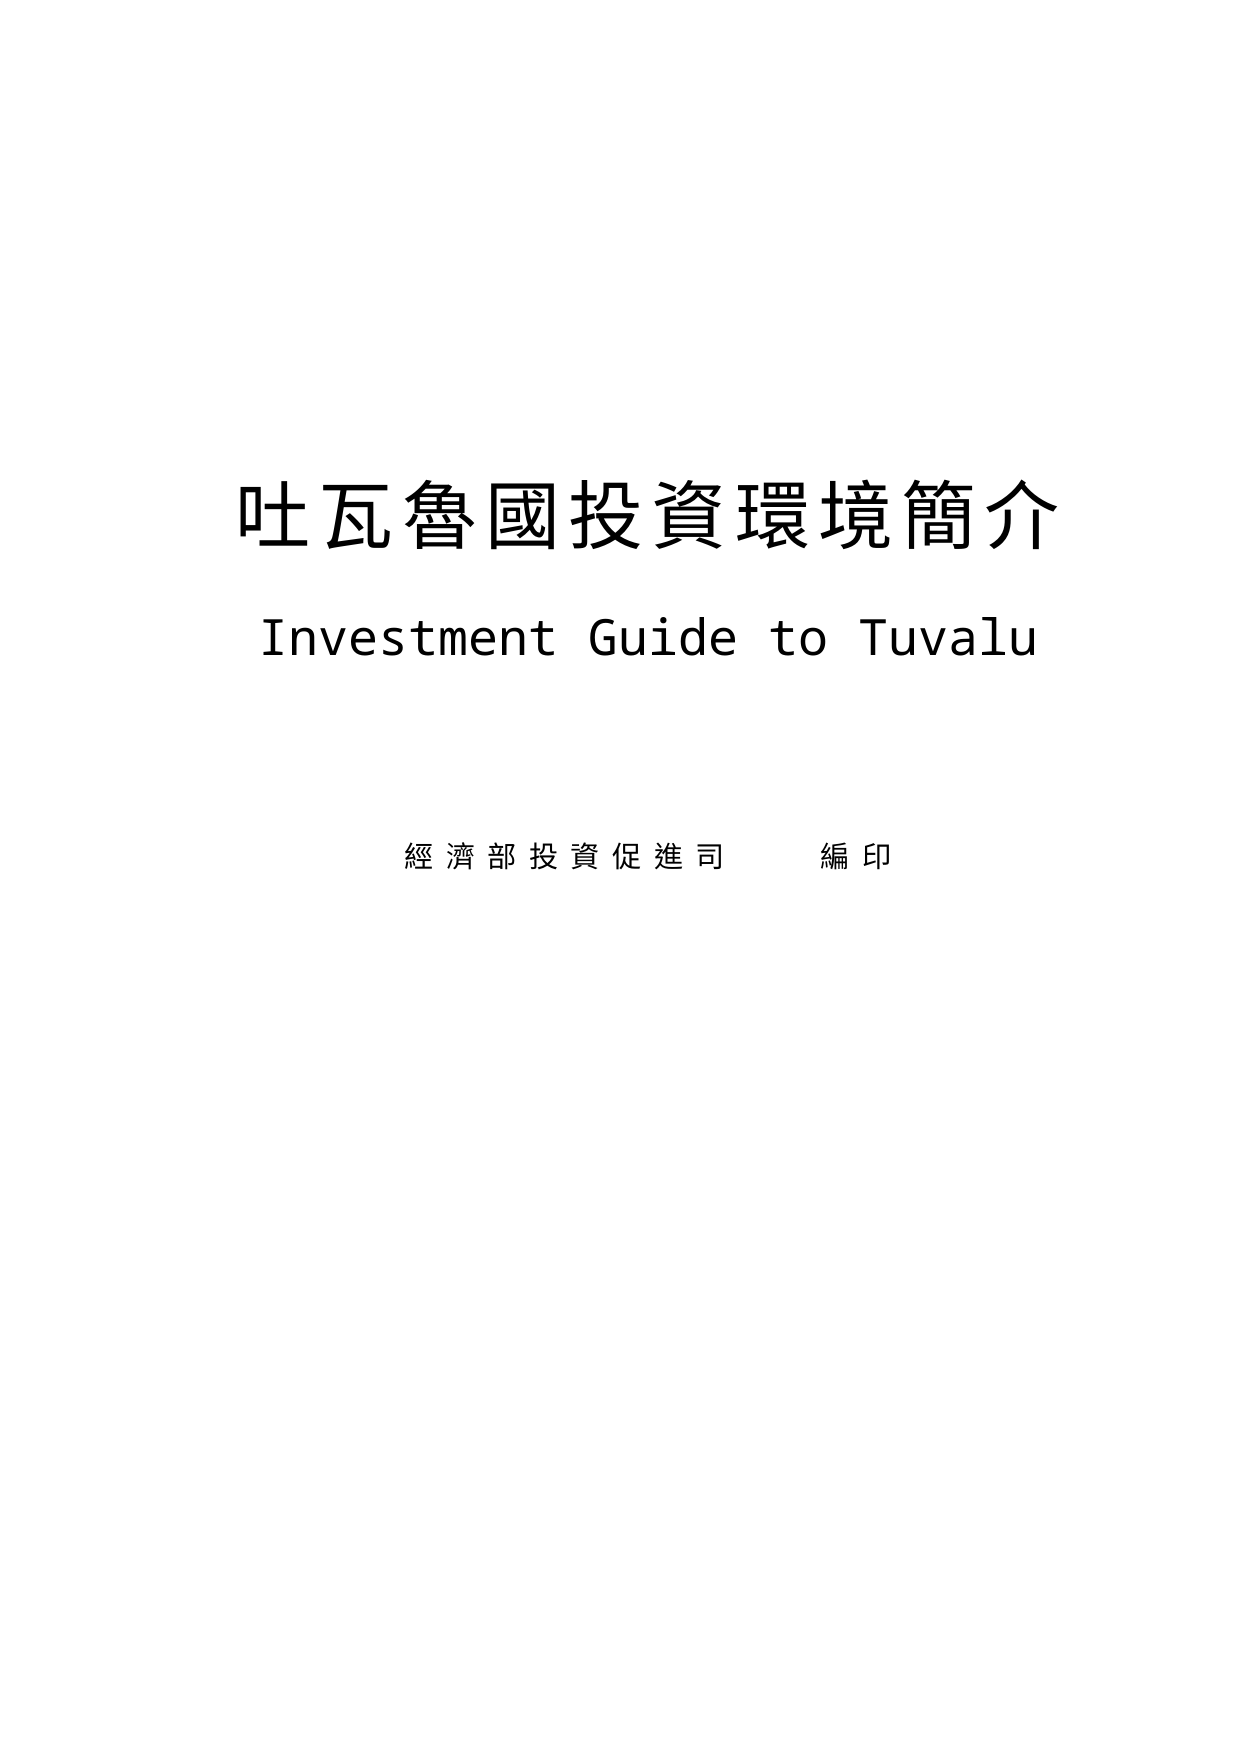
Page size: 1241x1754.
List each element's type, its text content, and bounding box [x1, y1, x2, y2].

table_cell 吐瓦魯國投資環境簡介 Investment Guide to Tuvalu [183, 385, 1074, 688]
table_header [183, 250, 1074, 385]
table_cell 經濟部投資促進司 編印 [183, 688, 1074, 1525]
